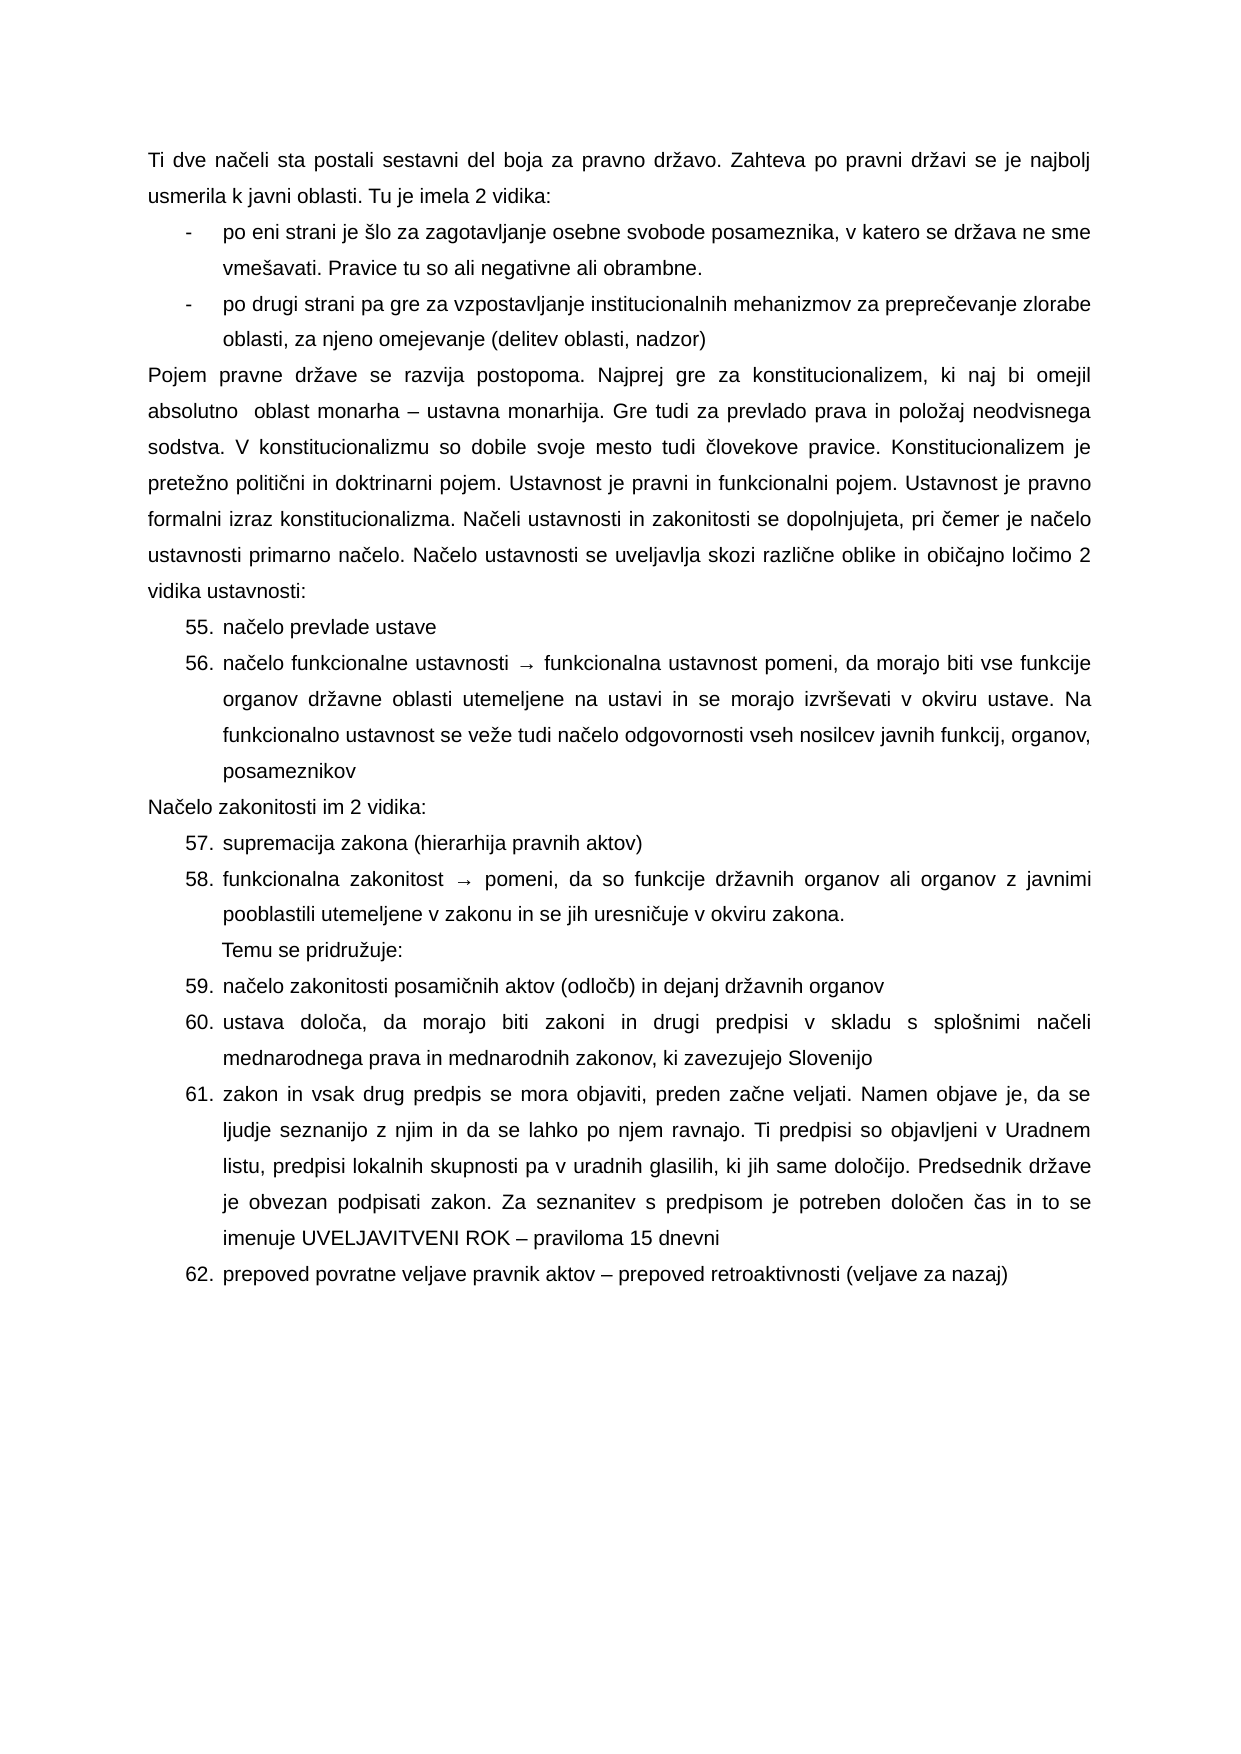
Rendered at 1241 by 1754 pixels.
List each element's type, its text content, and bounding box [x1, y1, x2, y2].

text Načelo zakonitosti im 2 vidika: [148, 794, 1093, 818]
text Temu se pridružuje: [185, 938, 1093, 962]
list načelo funkcionalne ustavnosti → funkcionalna ustavnost pomeni, da morajo biti vse funkcije organov državne oblasti utemeljene na ustavi in se morajo izvrševati v okviru ustave. Na funkcionalno ustavnost se veže tudi načelo odgovornosti vseh nosilcev javnih funkcij, organov, posameznikov [185, 651, 1093, 782]
list zakon in vsak drug predpis se mora objaviti, preden začne veljati. Namen objave je, da se ljudje seznanijo z njim in da se lahko po njem ravnajo. Ti predpisi so objavljeni v Uradnem listu, predpisi lokalnih skupnosti pa v uradnih glasilih, ki jih same določijo. Predsednik države je obvezan podpisati zakon. Za seznanitev s predpisom je potreben določen čas in to se imenuje UVELJAVITVENI ROK – praviloma 15 dnevni [185, 1082, 1093, 1250]
text Ti dve načeli sta postali sestavni del boja za pravno državo. Zahteva po pravni državi se je najbolj usmerila k javni oblasti. Tu je imela 2 vidika: [148, 148, 1093, 207]
list načelo prevlade ustave [185, 615, 1093, 639]
list po drugi strani pa gre za vzpostavljanje institucionalnih mehanizmov za preprečevanje zlorabe oblasti, za njeno omejevanje (delitev oblasti, nadzor) [185, 291, 1093, 351]
list po eni strani je šlo za zagotavljanje osebne svobode posameznika, v katero se država ne sme vmešavati. Pravice tu so ali negativne ali obrambne. [185, 219, 1093, 279]
list prepoved povratne veljave pravnik aktov – prepoved retroaktivnosti (veljave za nazaj) [185, 1262, 1093, 1286]
list supremacija zakona (hierarhija pravnih aktov) [185, 830, 1093, 854]
list ustava določa, da morajo biti zakoni in drugi predpisi v skladu s splošnimi načeli mednarodnega prava in mednarodnih zakonov, ki zavezujejo Slovenijo [185, 1010, 1093, 1070]
list funkcionalna zakonitost → pomeni, da so funkcije državnih organov ali organov z javnimi pooblastili utemeljene v zakonu in se jih uresničuje v okviru zakona. [185, 866, 1093, 926]
text Pojem pravne države se razvija postopoma. Najprej gre za konstitucionalizem, ki naj bi omejil absolutno oblast monarha – ustavna monarhija. Gre tudi za prevlado prava in položaj neodvisnega sodstva. V konstitucionalizmu so dobile svoje mesto tudi človekove pravice. Konstitucionalizem je pretežno politični in doktrinarni pojem. Ustavnost je pravni in funkcionalni pojem. Ustavnost je pravno formalni izraz konstitucionalizma. Načeli ustavnosti in zakonitosti se dopolnjujeta, pri čemer je načelo ustavnosti primarno načelo. Načelo ustavnosti se uveljavlja skozi različne oblike in običajno ločimo 2 vidika ustavnosti: [148, 363, 1093, 603]
list načelo zakonitosti posamičnih aktov (odločb) in dejanj državnih organov [185, 974, 1093, 998]
